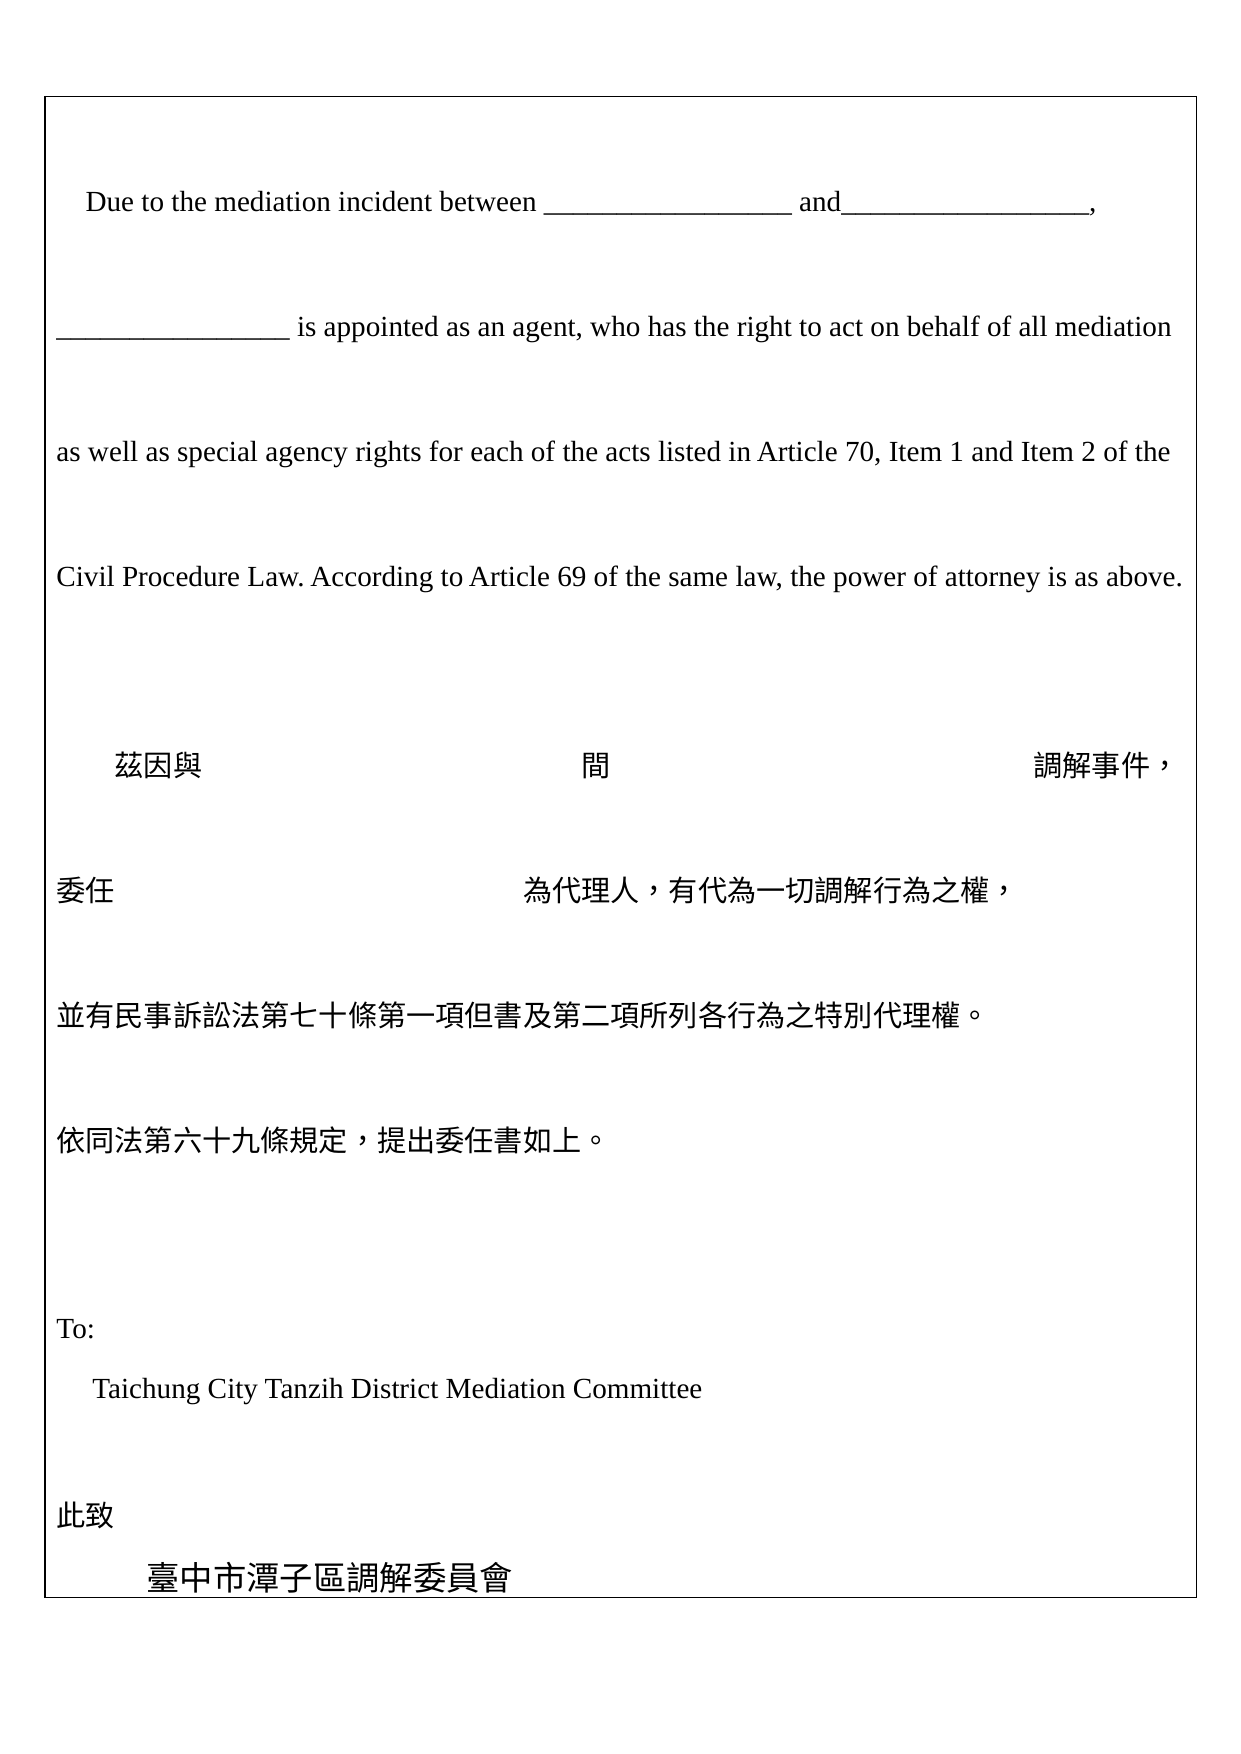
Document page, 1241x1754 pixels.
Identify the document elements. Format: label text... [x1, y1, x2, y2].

table_cell Due to the mediation incident between _________________ and_________________, ________________ is appointed as an agent, who has the right to act on behalf of all mediation as well as special agency rights for each of the acts listed in Article 70, Item 1 and Item 2 of the Civil Procedure Law. According to Article 69 of the same law, the power of attorney is as above. 茲因與 間 調解事件， 委任 為代理人，有代為一切調解行為之權， 並有民事訴訟法第七十條第一項但書及第二項所列各行為之特別代理權。 依同法第六十九條規定，提出委任書如上。 To: Taichung City Tanzih District Mediation Committee 此致 臺中市潭子區調解委員會 [46, 97, 1196, 1597]
